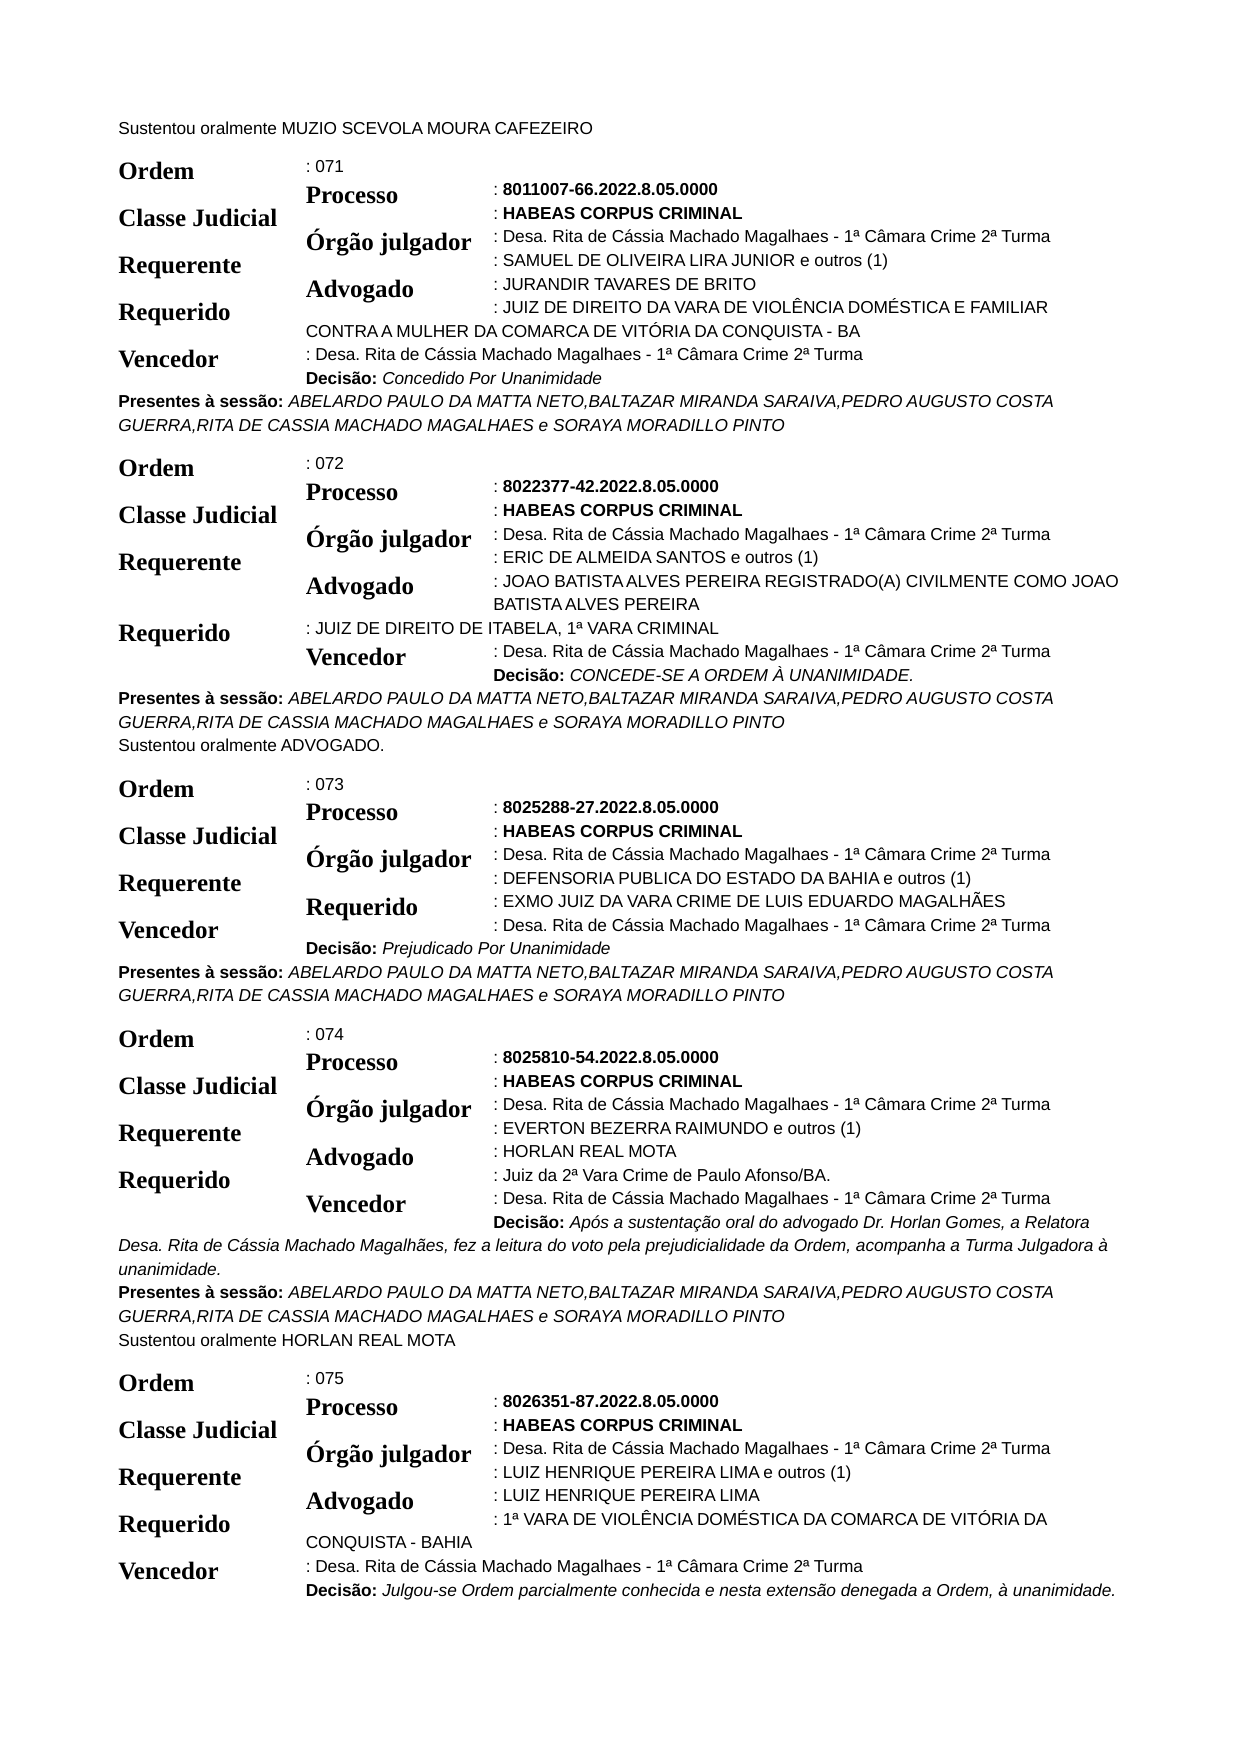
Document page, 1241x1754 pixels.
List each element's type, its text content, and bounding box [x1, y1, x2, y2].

text : 073 [306, 774, 1122, 794]
text Vencedor [306, 642, 493, 670]
text [118, 805, 306, 817]
text : Juiz da 2ª Vara Crime de Paulo Afonso/BA. [306, 1165, 1122, 1185]
text : HABEAS CORPUS CRIMINAL [306, 1415, 1122, 1435]
text Presentes à sessão: ABELARDO PAULO DA MATTA NETO,BALTAZAR MIRANDA SARAIVA,PEDRO AUGUSTO COSTA GUERRA,RITA DE CASSIA MACHADO MAGALHAES e SORAYA MORADILLO PINTO [118, 392, 1122, 435]
text : JUIZ DE DIREITO DA VARA DE VIOLÊNCIA DOMÉSTICA E FAMILIAR CONTRA A MULHER DA COMARCA DE VITÓRIA DA CONQUISTA - BA [118, 297, 1122, 341]
text Requerente [118, 1462, 306, 1491]
text : 072 [306, 453, 1122, 473]
text Presentes à sessão: ABELARDO PAULO DA MATTA NETO,BALTAZAR MIRANDA SARAIVA,PEDRO AUGUSTO COSTA GUERRA,RITA DE CASSIA MACHADO MAGALHAES e SORAYA MORADILLO PINTO [118, 689, 1122, 732]
text : DEFENSORIA PUBLICA DO ESTADO DA BAHIA e outros (1) [306, 868, 1122, 888]
text Órgão julgador [306, 1439, 493, 1467]
text Processo [306, 477, 493, 506]
text : JURANDIR TAVARES DE BRITO [493, 274, 1122, 294]
text : 071 [306, 156, 1122, 176]
text [118, 234, 306, 247]
text [118, 649, 306, 661]
text Processo [306, 180, 493, 208]
text Órgão julgador [306, 1094, 493, 1123]
text Decisão: CONCEDE-SE A ORDEM À UNANIMIDADE. [118, 665, 1122, 685]
text : LUIZ HENRIQUE PEREIRA LIMA [493, 1486, 1122, 1506]
text [118, 282, 306, 294]
text : 8025810-54.2022.8.05.0000 [493, 1047, 1122, 1067]
text : EXMO JUIZ DA VARA CRIME DE LUIS EDUARDO MAGALHÃES [493, 892, 1122, 911]
text [118, 852, 306, 864]
text [118, 1149, 306, 1161]
text : Desa. Rita de Cássia Machado Magalhaes - 1ª Câmara Crime 2ª Turma [306, 344, 1122, 364]
text [118, 1446, 306, 1458]
text : Desa. Rita de Cássia Machado Magalhaes - 1ª Câmara Crime 2ª Turma [493, 642, 1122, 661]
text Requerente [118, 1118, 306, 1147]
text Ordem [118, 156, 306, 185]
text Vencedor [118, 1556, 306, 1585]
text Ordem [118, 453, 306, 482]
text Advogado [306, 571, 493, 600]
text Presentes à sessão: ABELARDO PAULO DA MATTA NETO,BALTAZAR MIRANDA SARAIVA,PEDRO AUGUSTO COSTA GUERRA,RITA DE CASSIA MACHADO MAGALHAES e SORAYA MORADILLO PINTO [118, 962, 1122, 1006]
text [118, 899, 306, 911]
text : 8026351-87.2022.8.05.0000 [493, 1392, 1122, 1411]
text : Desa. Rita de Cássia Machado Magalhaes - 1ª Câmara Crime 2ª Turma [493, 844, 1122, 864]
text Processo [306, 1392, 493, 1420]
text [118, 1196, 306, 1208]
text Requerido [118, 1509, 306, 1538]
text : 1ª VARA DE VIOLÊNCIA DOMÉSTICA DA COMARCA DE VITÓRIA DA CONQUISTA - BAHIA [118, 1509, 1122, 1553]
text : EVERTON BEZERRA RAIMUNDO e outros (1) [306, 1118, 1122, 1138]
text Classe Judicial [118, 1071, 306, 1100]
text Decisão: Prejudicado Por Unanimidade [118, 939, 1122, 958]
text : Desa. Rita de Cássia Machado Magalhaes - 1ª Câmara Crime 2ª Turma [493, 227, 1122, 247]
text : HABEAS CORPUS CRIMINAL [306, 203, 1122, 223]
text Classe Judicial [118, 821, 306, 850]
text : Desa. Rita de Cássia Machado Magalhaes - 1ª Câmara Crime 2ª Turma [306, 1556, 1122, 1576]
text Requerido [306, 892, 493, 920]
text : ERIC DE ALMEIDA SANTOS e outros (1) [306, 547, 1122, 567]
text Órgão julgador [306, 227, 493, 256]
text : HABEAS CORPUS CRIMINAL [306, 1071, 1122, 1091]
text Requerente [118, 868, 306, 897]
text : 8011007-66.2022.8.05.0000 [493, 180, 1122, 199]
text Sustentou oralmente HORLAN REAL MOTA [118, 1330, 1122, 1350]
text : Desa. Rita de Cássia Machado Magalhaes - 1ª Câmara Crime 2ª Turma [306, 915, 1122, 935]
text Requerido [118, 297, 306, 326]
text Vencedor [118, 915, 306, 944]
text Órgão julgador [306, 844, 493, 873]
text : 075 [306, 1368, 1122, 1388]
text [118, 1055, 306, 1067]
text : JUIZ DE DIREITO DE ITABELA, 1ª VARA CRIMINAL [306, 618, 1122, 638]
text Requerido [118, 618, 306, 647]
text Classe Judicial [118, 1415, 306, 1444]
text Advogado [306, 1142, 493, 1170]
text Órgão julgador [306, 524, 493, 553]
text [118, 1102, 306, 1114]
text Processo [306, 797, 493, 826]
text [118, 1493, 306, 1506]
text Classe Judicial [118, 500, 306, 529]
text : HABEAS CORPUS CRIMINAL [306, 821, 1122, 841]
text [118, 484, 306, 497]
text [118, 532, 306, 544]
text Decisão: Julgou-se Ordem parcialmente conhecida e nesta extensão denegada a Ordem, à unanimidade. [118, 1580, 1122, 1600]
text Ordem [118, 774, 306, 803]
text [118, 1399, 306, 1411]
text : 074 [306, 1024, 1122, 1044]
text Presentes à sessão: ABELARDO PAULO DA MATTA NETO,BALTAZAR MIRANDA SARAIVA,PEDRO AUGUSTO COSTA GUERRA,RITA DE CASSIA MACHADO MAGALHAES e SORAYA MORADILLO PINTO [118, 1283, 1122, 1326]
text : Desa. Rita de Cássia Machado Magalhaes - 1ª Câmara Crime 2ª Turma [493, 524, 1122, 544]
text Sustentou oralmente MUZIO SCEVOLA MOURA CAFEZEIRO [118, 118, 1122, 138]
text Requerente [118, 250, 306, 279]
text : 8025288-27.2022.8.05.0000 [493, 797, 1122, 817]
text Decisão: Concedido Por Unanimidade [118, 368, 1122, 388]
text : HORLAN REAL MOTA [493, 1142, 1122, 1161]
text : HABEAS CORPUS CRIMINAL [306, 500, 1122, 520]
text Vencedor [306, 1189, 493, 1217]
text : Desa. Rita de Cássia Machado Magalhaes - 1ª Câmara Crime 2ª Turma [493, 1439, 1122, 1458]
text Requerido [118, 1165, 306, 1194]
text : SAMUEL DE OLIVEIRA LIRA JUNIOR e outros (1) [306, 250, 1122, 270]
text Ordem [118, 1368, 306, 1397]
text Ordem [118, 1024, 306, 1053]
text : 8022377-42.2022.8.05.0000 [493, 477, 1122, 497]
text Sustentou oralmente ADVOGADO. [118, 736, 1122, 756]
text [118, 187, 306, 199]
text Advogado [306, 1486, 493, 1514]
text : Desa. Rita de Cássia Machado Magalhaes - 1ª Câmara Crime 2ª Turma [493, 1094, 1122, 1114]
text Advogado [306, 274, 493, 303]
text Classe Judicial [118, 203, 306, 232]
text Decisão: Após a sustentação oral do advogado Dr. Horlan Gomes, a Relatora Desa. Rita de Cássia Machado Magalhães, fez a leitura do voto pela prejudicialidade da Ordem, acompanha a Turma Julgadora à unanimidade. [118, 1212, 1122, 1279]
text : JOAO BATISTA ALVES PEREIRA REGISTRADO(A) CIVILMENTE COMO JOAO BATISTA ALVES PEREIRA [118, 571, 1122, 614]
text : Desa. Rita de Cássia Machado Magalhaes - 1ª Câmara Crime 2ª Turma [493, 1189, 1122, 1208]
text Requerente [118, 547, 306, 576]
text : LUIZ HENRIQUE PEREIRA LIMA e outros (1) [306, 1462, 1122, 1482]
text Vencedor [118, 344, 306, 373]
text Processo [306, 1047, 493, 1076]
